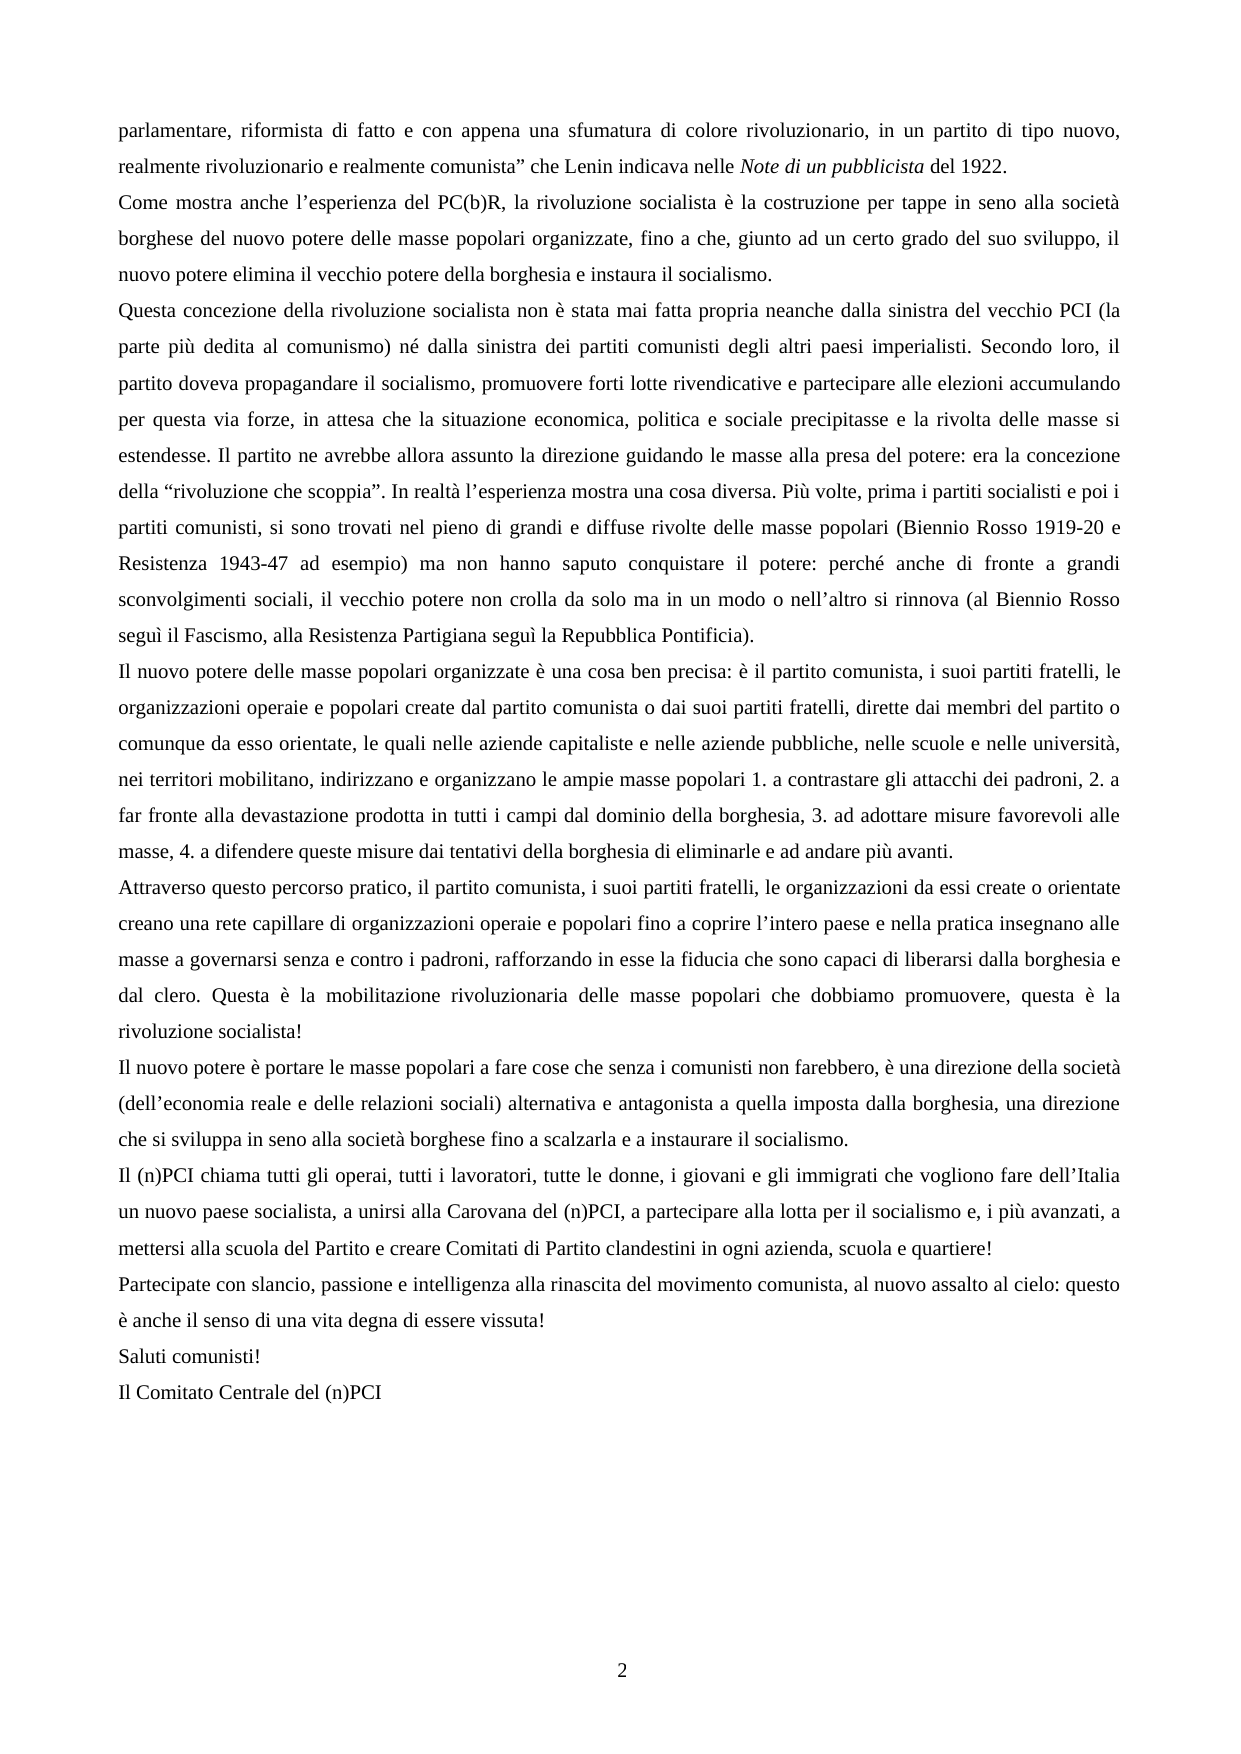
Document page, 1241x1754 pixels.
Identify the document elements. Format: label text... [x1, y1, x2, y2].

text Il (n)PCI chiama tutti gli operai, tutti i lavoratori, tutte le donne, i giovani e gli immigrati che vogliono fare dell’Italia un nuovo paese socialista, a unirsi alla Carovana del (n)PCI, a partecipare alla lotta per il socialismo e, i più avanzati, a mettersi alla scuola del Partito e creare Comitati di Partito clandestini in ogni azienda, scuola e quartiere! [118, 1163, 1122, 1259]
text parlamentare, riformista di fatto e con appena una sfumatura di colore rivoluzionario, in un partito di tipo nuovo, realmente rivoluzionario e realmente comunista” che Lenin indicava nelle Note di un pubblicista del 1922. [118, 118, 1122, 178]
text Partecipate con slancio, passione e intelligenza alla rinascita del movimento comunista, al nuovo assalto al cielo: questo è anche il senso di una vita degna di essere vissuta! [118, 1271, 1122, 1332]
text Come mostra anche l’esperienza del PC(b)R, la rivoluzione socialista è la costruzione per tappe in seno alla società borghese del nuovo potere delle masse popolari organizzate, fino a che, giunto ad un certo grado del suo sviluppo, il nuovo potere elimina il vecchio potere della borghesia e instaura il socialismo. [118, 190, 1122, 286]
text Il nuovo potere delle masse popolari organizzate è una cosa ben precisa: è il partito comunista, i suoi partiti fratelli, le organizzazioni operaie e popolari create dal partito comunista o dai suoi partiti fratelli, dirette dai membri del partito o comunque da esso orientate, le quali nelle aziende capitaliste e nelle aziende pubbliche, nelle scuole e nelle università, nei territori mobilitano, indirizzano e organizzano le ampie masse popolari 1. a contrastare gli attacchi dei padroni, 2. a far fronte alla devastazione prodotta in tutti i campi dal dominio della borghesia, 3. ad adottare misure favorevoli alle masse, 4. a difendere queste misure dai tentativi della borghesia di eliminarle e ad andare più avanti. [118, 659, 1122, 863]
text Questa concezione della rivoluzione socialista non è stata mai fatta propria neanche dalla sinistra del vecchio PCI (la parte più dedita al comunismo) né dalla sinistra dei partiti comunisti degli altri paesi imperialisti. Secondo loro, il partito doveva propagandare il socialismo, promuovere forti lotte rivendicative e partecipare alle elezioni accumulando per questa via forze, in attesa che la situazione economica, politica e sociale precipitasse e la rivolta delle masse si estendesse. Il partito ne avrebbe allora assunto la direzione guidando le masse alla presa del potere: era la concezione della “rivoluzione che scoppia”. In realtà l’esperienza mostra una cosa diversa. Più volte, prima i partiti socialisti e poi i partiti comunisti, si sono trovati nel pieno di grandi e diffuse rivolte delle masse popolari (Biennio Rosso 1919-20 e Resistenza 1943-47 ad esempio) ma non hanno saputo conquistare il potere: perché anche di fronte a grandi sconvolgimenti sociali, il vecchio potere non crolla da solo ma in un modo o nell’altro si rinnova (al Biennio Rosso seguì il Fascismo, alla Resistenza Partigiana seguì la Repubblica Pontificia). [118, 298, 1122, 647]
text Saluti comunisti! [118, 1343, 1122, 1368]
text Il nuovo potere è portare le masse popolari a fare cose che senza i comunisti non farebbero, è una direzione della società (dell’economia reale e delle relazioni sociali) alternativa e antagonista a quella imposta dalla borghesia, una direzione che si sviluppa in seno alla società borghese fino a scalzarla e a instaurare il socialismo. [118, 1055, 1122, 1151]
text Il Comitato Centrale del (n)PCI [118, 1379, 1122, 1404]
text Attraverso questo percorso pratico, il partito comunista, i suoi partiti fratelli, le organizzazioni da essi create o orientate creano una rete capillare di organizzazioni operaie e popolari fino a coprire l’intero paese e nella pratica insegnano alle masse a governarsi senza e contro i padroni, rafforzando in esse la fiducia che sono capaci di liberarsi dalla borghesia e dal clero. Questa è la mobilitazione rivoluzionaria delle masse popolari che dobbiamo promuovere, questa è la rivoluzione socialista! [118, 875, 1122, 1043]
